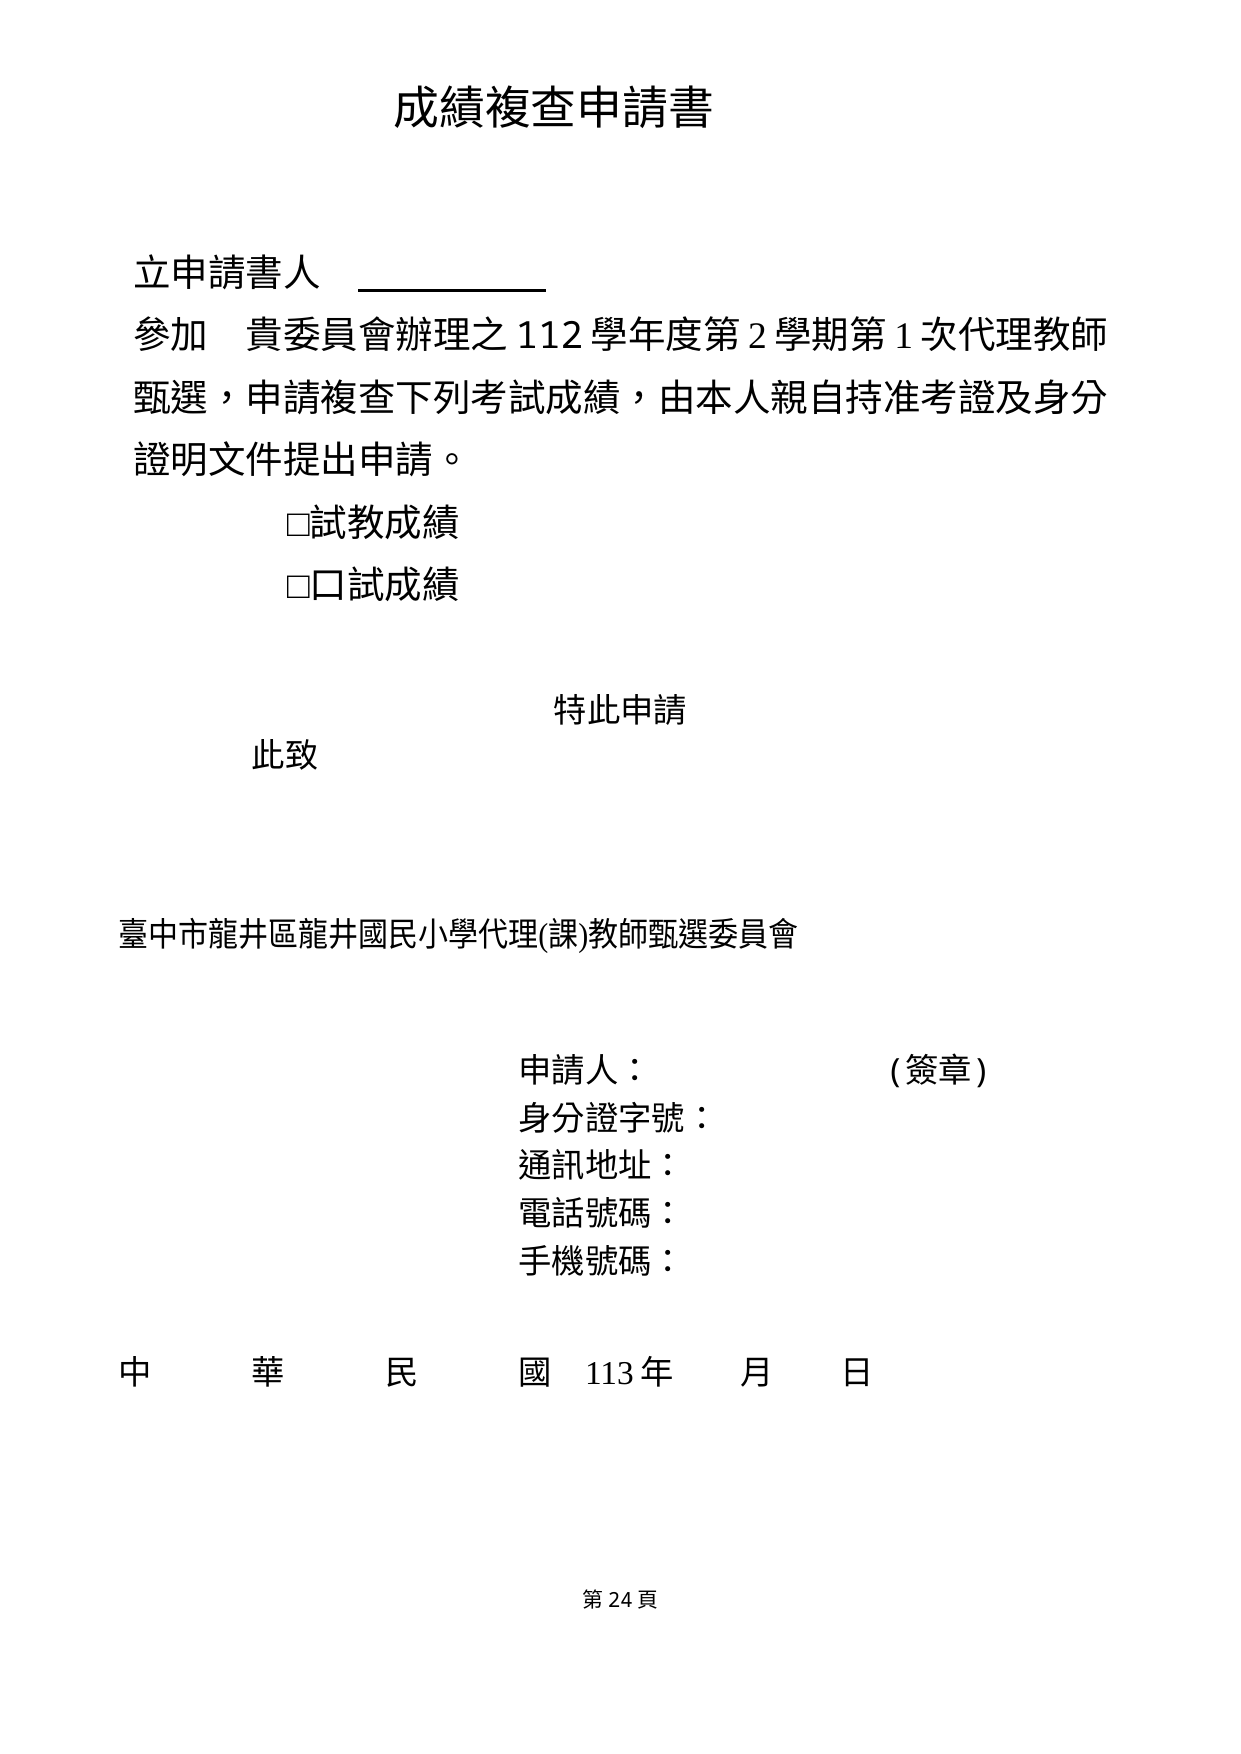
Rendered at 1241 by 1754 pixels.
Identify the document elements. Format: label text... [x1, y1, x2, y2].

text 電話號碼： [118, 1187, 1122, 1235]
text 中 華 民 國 113年 月 日 [118, 1329, 1122, 1391]
text 臺中市龍井區龍井國民小學代理(課)教師甄選委員會 [118, 890, 1122, 953]
text 參加 貴委員會辦理之112學年度第2學期第1次代理教師甄選，申請複查下列考試成績，由本人親自持准考證及身分證明文件提出申請。 [133, 291, 1122, 478]
text □口試成績 [118, 541, 1122, 603]
text 立申請書人 [133, 228, 1122, 291]
text 身分證字號： [118, 1092, 1122, 1139]
text 通訊地址： [118, 1139, 1122, 1187]
text 申請人： (簽章) [118, 1044, 1122, 1092]
text □試教成績 [118, 478, 1122, 541]
text 此致 [118, 728, 1122, 777]
text 特此申請 [118, 666, 1122, 728]
text 手機號碼： [118, 1235, 1122, 1283]
text 成績複查申請書 [118, 71, 1122, 137]
